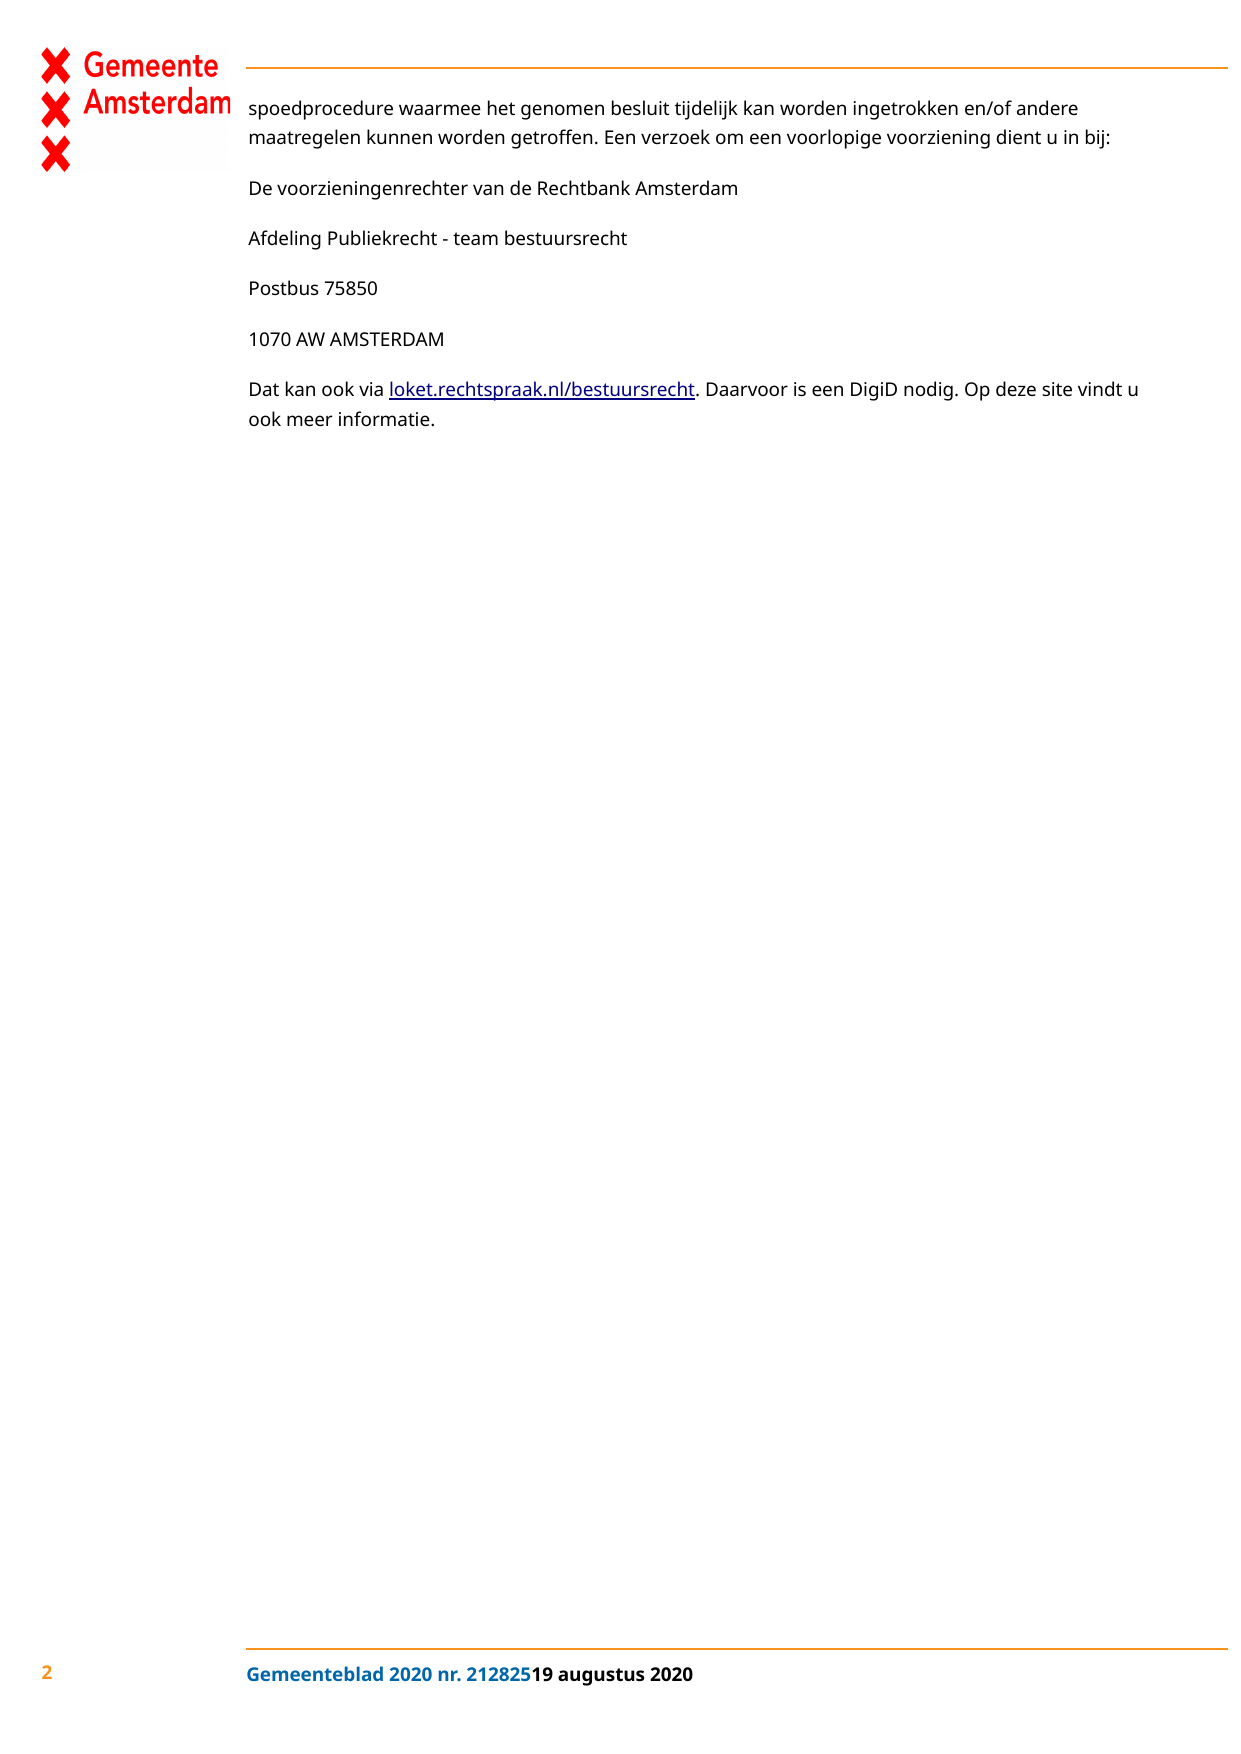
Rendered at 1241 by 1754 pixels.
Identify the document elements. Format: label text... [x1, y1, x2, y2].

text 1070 AW AMSTERDAM [248, 326, 1152, 352]
text spoedprocedure waarmee het genomen besluit tijdelijk kan worden ingetrokken en/of andere maatregelen kunnen worden getroffen. Een verzoek om een voorlopige voorziening dient u in bij: [248, 95, 1152, 150]
text Dat kan ook via loket.rechtspraak.nl/bestuursrecht. Daarvoor is een DigiD nodig. Op deze site vindt u ook meer informatie. [248, 376, 1152, 432]
picture [41, 47, 231, 172]
text De voorzieningenrechter van de Rechtbank Amsterdam [248, 175, 1152, 201]
text Postbus 75850 [248, 276, 1152, 301]
text Afdeling Publiekrecht - team bestuursrecht [248, 225, 1152, 251]
